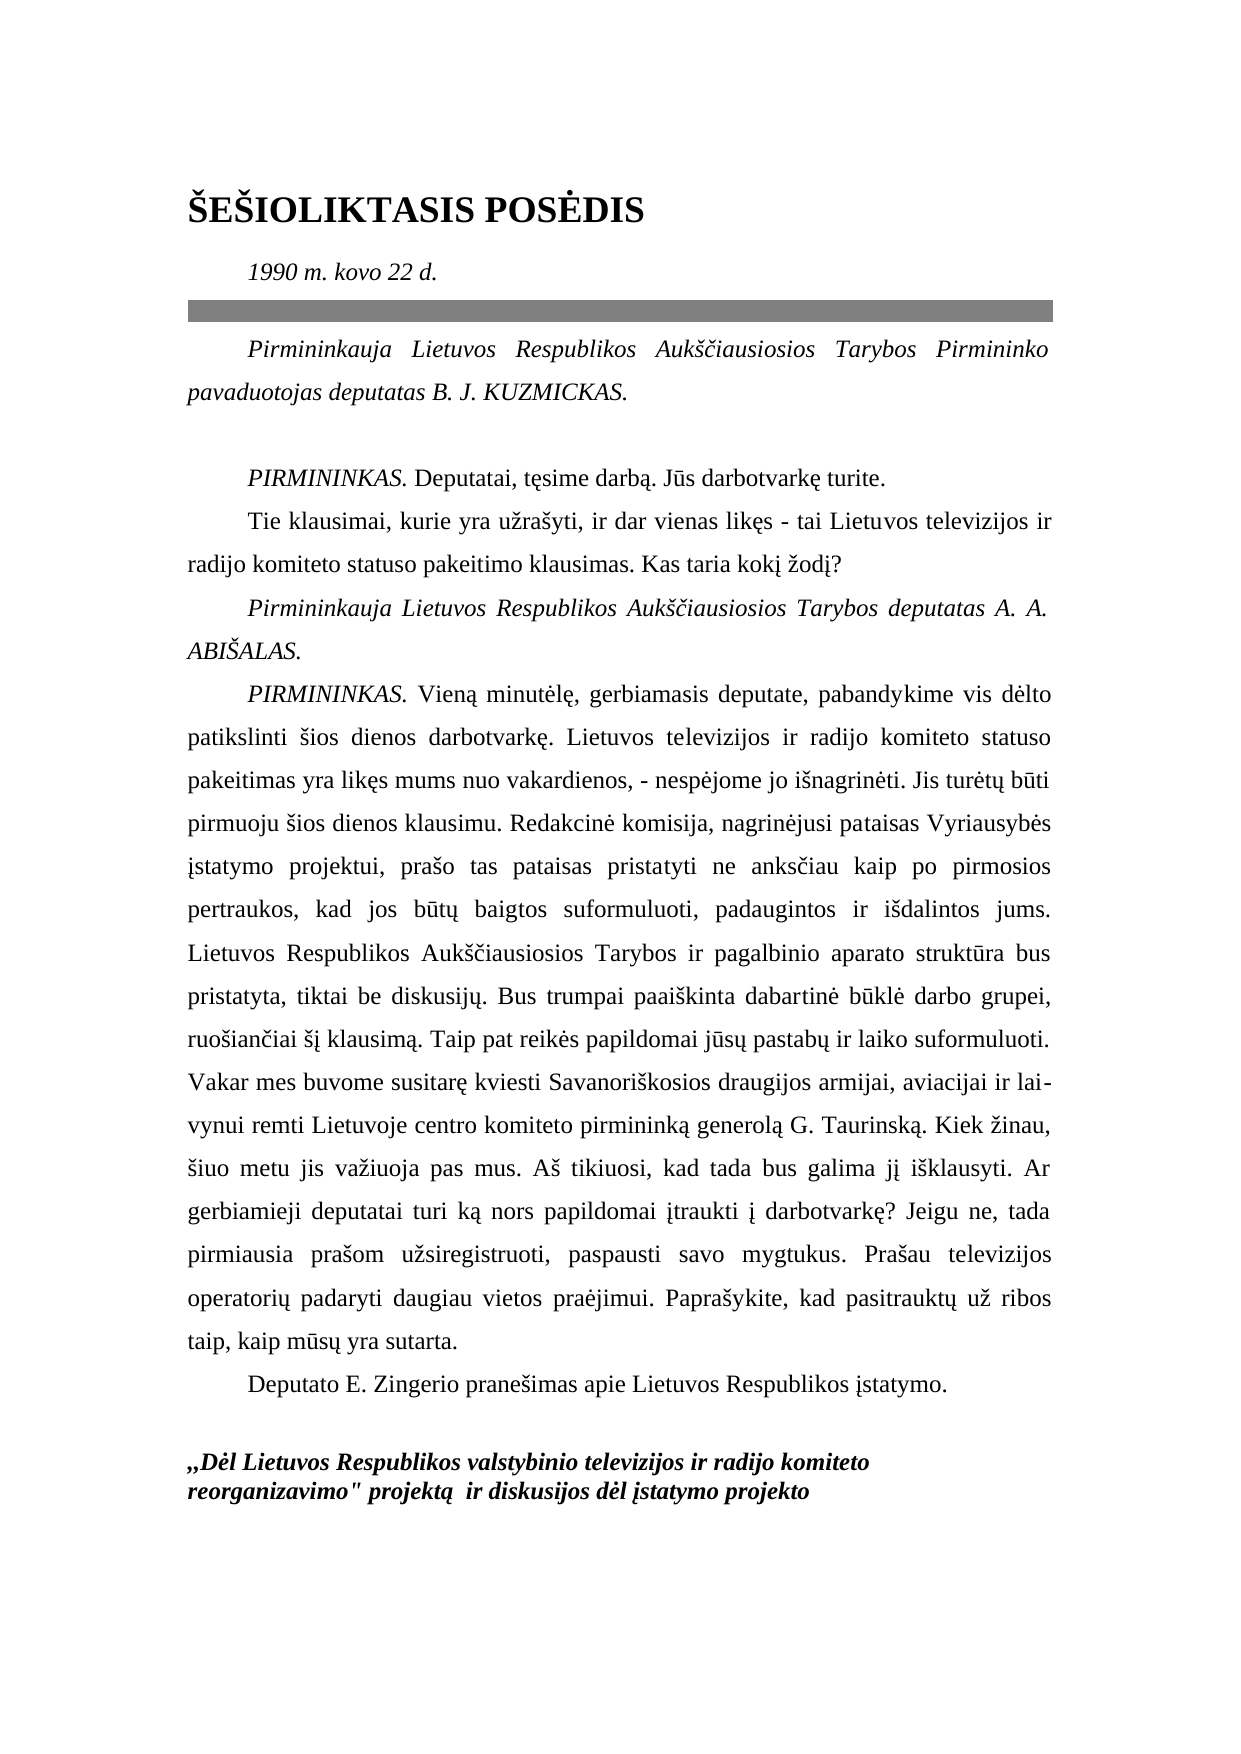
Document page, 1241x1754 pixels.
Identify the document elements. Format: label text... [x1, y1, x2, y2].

subtitle Šešioliktasis posėdis [187, 188, 1053, 231]
subtitle ,,Dėl Lietuvos Respublikos valstybinio televizijos ir radijo komiteto reorganizavimo" projektą ir diskusijos dėl įstatymo projekto [187, 1447, 1053, 1505]
text Pirmininkas. Vieną minutėlę, gerbiamasis deputate, pabandy­kime vis dėlto patikslinti šios dienos darbotvarkę. Lietuvos te­levizijos ir radijo komiteto statuso pakeitimas yra likęs mums nuo vakardienos, - nespėjome jo išnagrinėti. Jis turėtų būti pir­muoju šios dienos klausimu. Redakcinė komisija, nagrinėjusi pa­taisas Vyriausybės įstatymo projektui, prašo tas pataisas prista­tyti ne anksčiau kaip po pirmosios pertraukos, kad jos būtų baig­tos suformuluoti, padaugintos ir išdalintos jums. Lietuvos Res­publikos Aukščiausiosios Tarybos ir pagalbinio aparato struktūra bus pristatyta, tiktai be diskusijų. Bus trumpai paaiškinta dabar­tinė būklė darbo grupei, ruošiančiai šį klausimą. Taip pat reikės papildomai jūsų pastabų ir laiko suformuluoti. Vakar mes buvome susitarę kviesti Savanoriškosios draugijos armijai, aviacijai ir lai­vynui remti Lietuvoje centro komiteto pirmininką generolą G. Taurinską. Kiek žinau, šiuo metu jis važiuoja pas mus. Aš tikiuosi, kad tada bus galima jį išklausyti. Ar gerbiamieji deputatai turi ką nors papildomai įtraukti į darbotvarkę? Jeigu ne, tada pirmiau­sia prašom užsiregistruoti, paspausti savo mygtukus. Prašau te­levizijos operatorių padaryti daugiau vietos praėjimui. Paprašy­kite, kad pasitrauktų už ribos taip, kaip mūsų yra sutarta. [187, 679, 1052, 1354]
text Deputato E. Zingerio pranešimas apie Lietuvos Respublikos įstatymo. [187, 1369, 1052, 1398]
text Pirmininkauja Lietuvos Respublikos Aukščiausiosios Tarybos Pirmininko pavaduotojas deputatas B. J. KUZMICKAS. [187, 334, 1052, 406]
text Pirmininkauja Lietuvos Respublikos Aukščiausiosios Tarybos deputatas A. A. ABIŠALAS. [187, 593, 1052, 664]
text Tie klausimai, kurie yra užrašyti, ir dar vienas likęs - tai Lietu­vos televizijos ir radijo komiteto statuso pakeitimo klausimas. Kas taria kokį žodį? [187, 506, 1052, 578]
text 1990 m. kovo 22 d. [187, 257, 1052, 286]
text Pirmininkas. Deputatai, tęsime darbą. Jūs darbotvarkę turite. [187, 463, 1052, 492]
